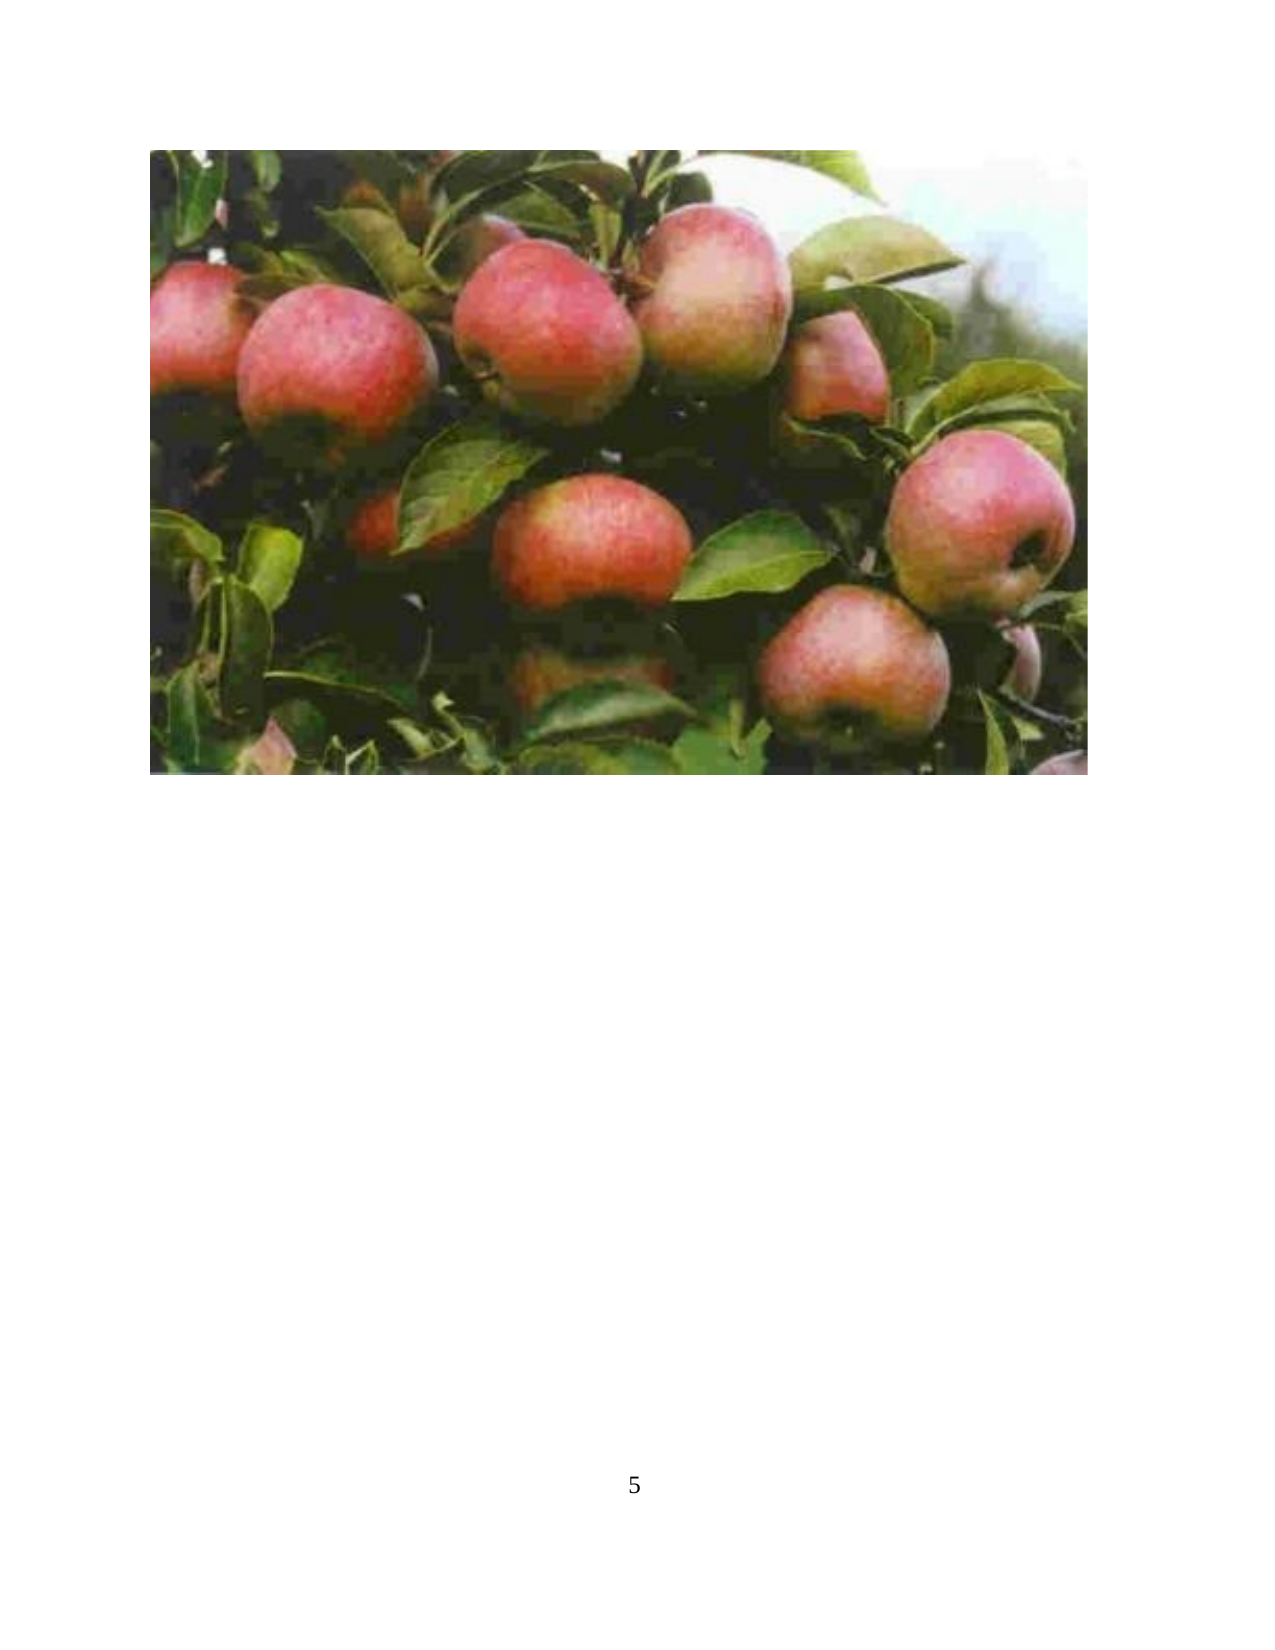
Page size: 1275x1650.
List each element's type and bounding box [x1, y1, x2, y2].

picture [150, 150, 1088, 775]
